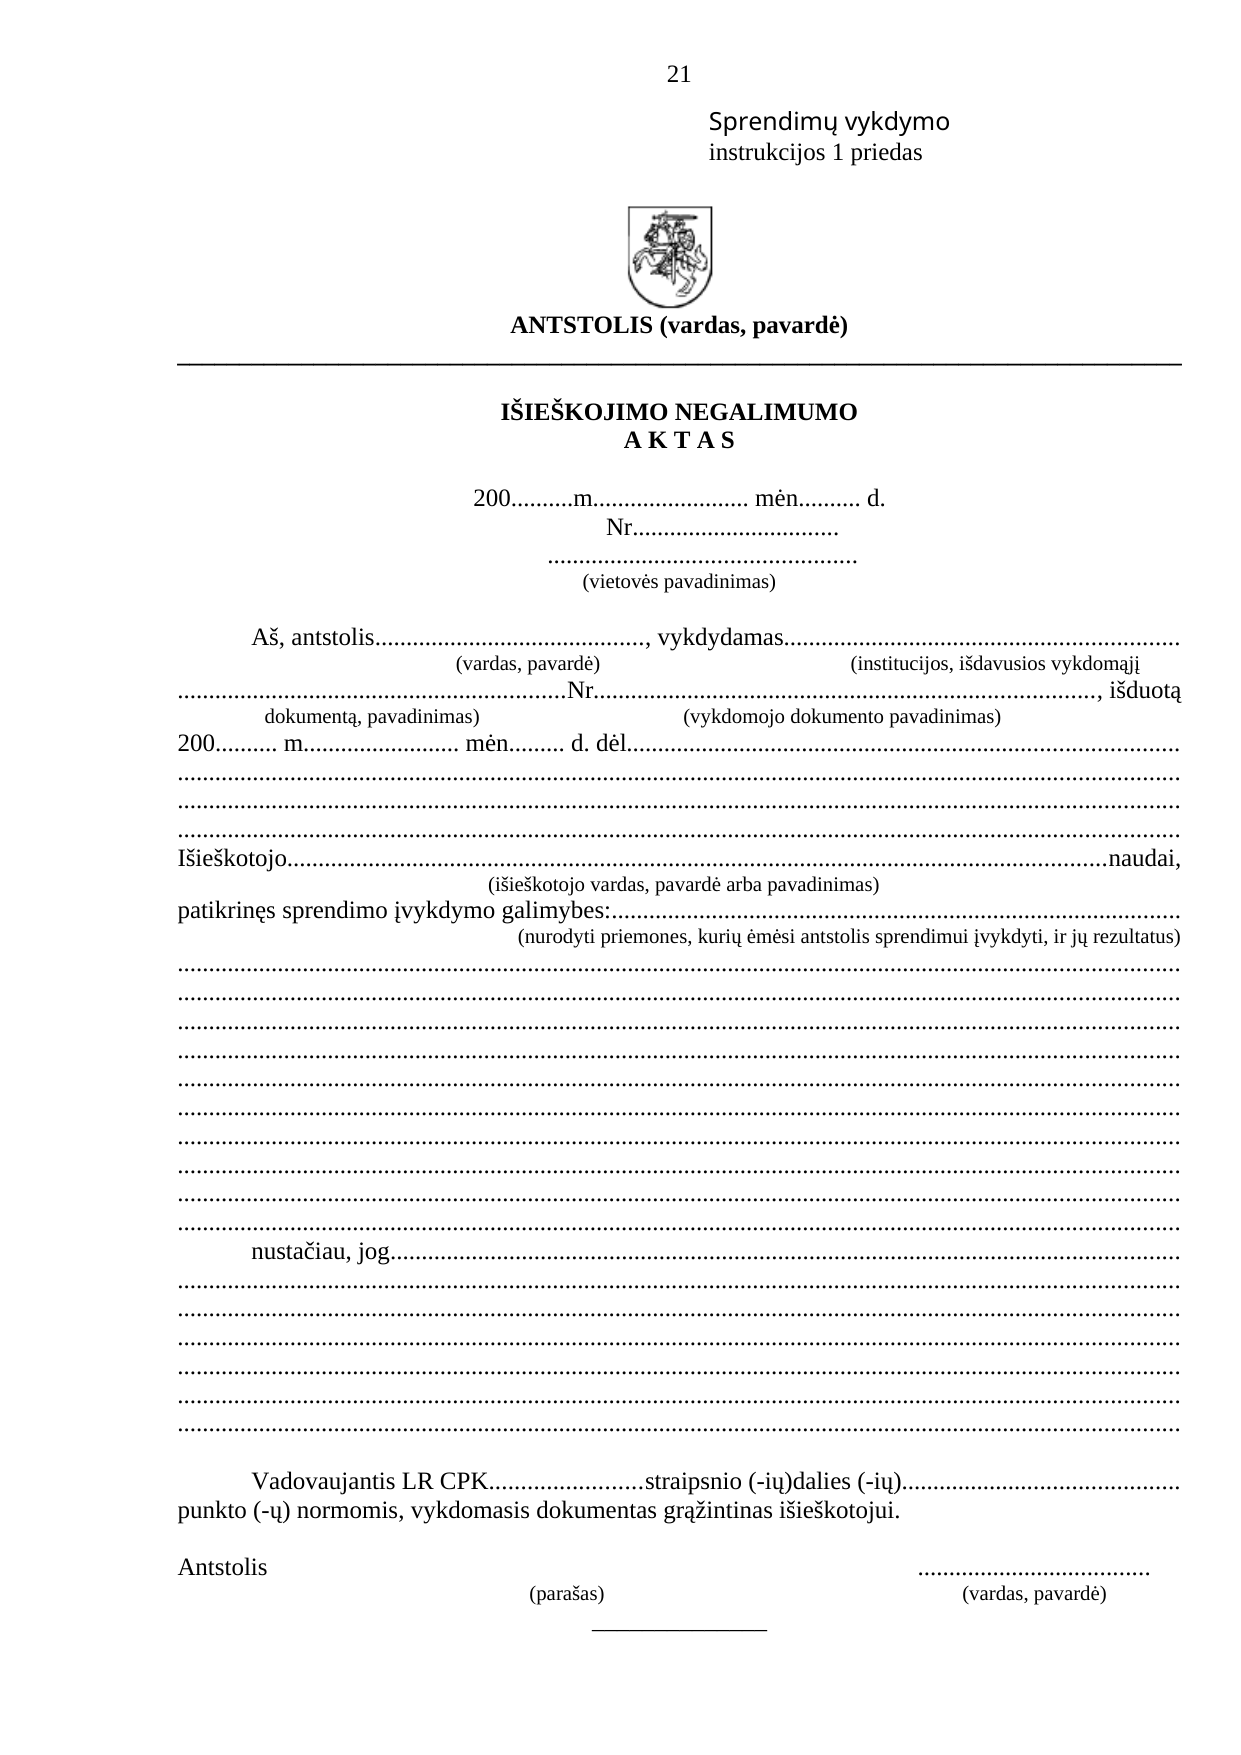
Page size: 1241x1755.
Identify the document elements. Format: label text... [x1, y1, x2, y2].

text AKTAS [177, 426, 1181, 454]
text (vardas, pavardė) (institucijos, išdavusios vykdomąjį [177, 651, 1181, 675]
text nustačiau, jog [177, 1236, 1181, 1265]
text (parašas) (vardas, pavardė) [177, 1581, 1181, 1605]
text Aš, antstolis , vykdydamas [177, 622, 1181, 651]
text punkto (-ų) normomis, vykdomasis dokumentas grąžintinas išieškotojui. [177, 1495, 1181, 1523]
text (išieškotojo vardas, pavardė arba pavadinimas) [177, 872, 1181, 896]
text (nurodyti priemones, kurių ėmėsi antstolis sprendimui įvykdyti, ir jų rezultatus) [177, 924, 1181, 948]
text Sprendimų vykdymo [709, 103, 1181, 137]
text 200.......... m......................... mėn......... d. dėl [177, 728, 1181, 757]
text patikrinęs sprendimo įvykdymo galimybes: [177, 896, 1181, 924]
text Nr. [177, 512, 1181, 541]
text ______________ [177, 1605, 1181, 1634]
text ANTSTOLIS (vardas, pavardė) [177, 311, 1181, 339]
text instrukcijos 1 priedas [177, 137, 1181, 166]
text Antstolis [177, 1552, 1181, 1581]
text dokumentą, pavadinimas) (vykdomojo dokumento pavadinimas) [177, 704, 1181, 728]
text (vietovės pavadinimas) [177, 569, 1181, 593]
text IŠIEŠKOJIMO NEGALIMUMO [177, 397, 1181, 426]
text Išieškotojo naudai, [177, 843, 1181, 872]
text Vadovaujantis LR CPK straipsnio (-ių)dalies (-ių) [177, 1466, 1181, 1495]
text Nr , išduotą [177, 675, 1181, 704]
text 200..........m......................... mėn.......... d. [177, 483, 1181, 512]
